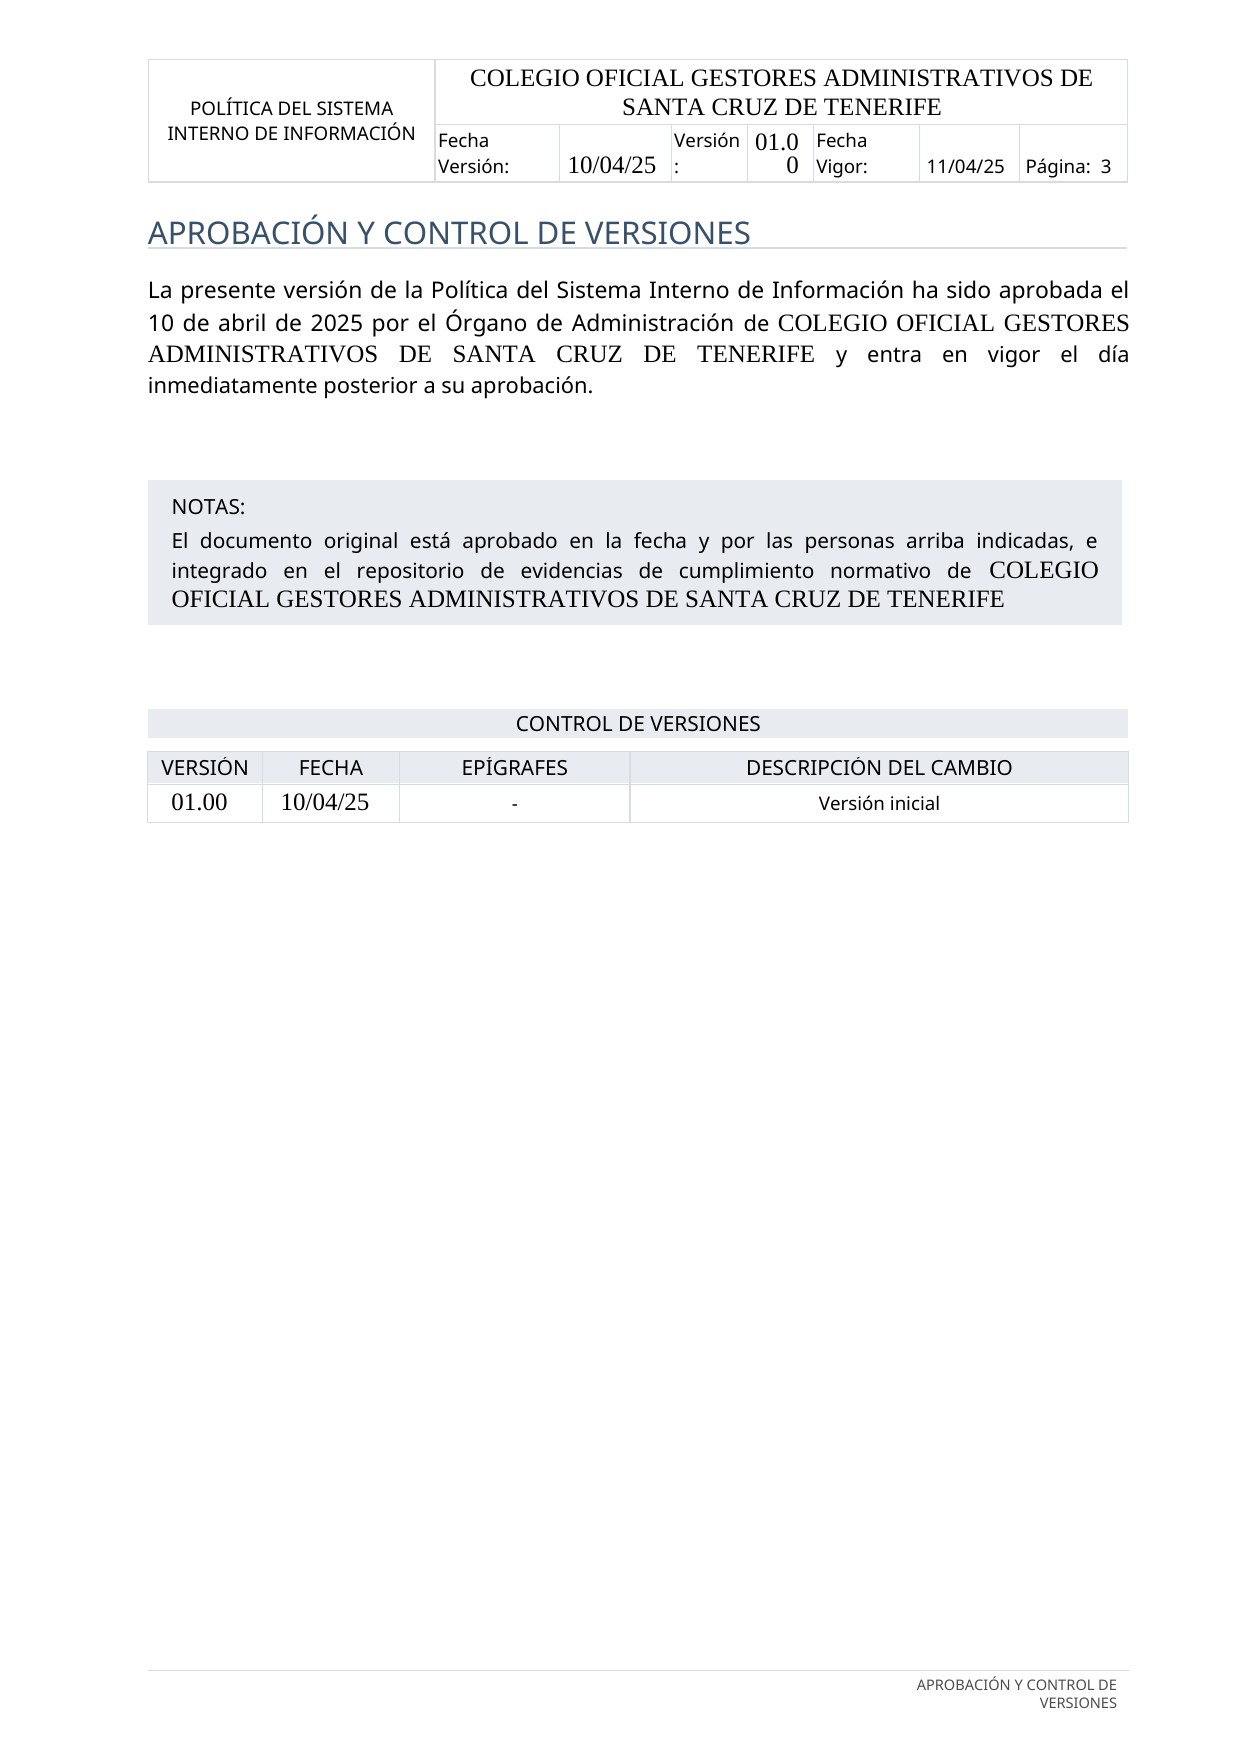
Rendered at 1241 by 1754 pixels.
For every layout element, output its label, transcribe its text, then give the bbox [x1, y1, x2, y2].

table_cell VERSIÓN [148, 752, 262, 783]
table_cell [148, 739, 1128, 751]
table_header APROBACIÓN Y CONTROL DE VERSIONES [148, 211, 1127, 247]
table_header NOTAS: El documento original está aprobado en la fecha y por las personas arriba indicadas, e integrado en el repositorio de evidencias de cumplimiento normativo de COLEGIO OFICIAL GESTORES ADMINISTRATIVOS DE SANTA CRUZ DE TENERIFE [148, 480, 1122, 625]
text La presente versión de la Política del Sistema Interno de Información ha sido aprobada el 10 de abril de 2025 por el Órgano de Administración de COLEGIO OFICIAL GESTORES ADMINISTRATIVOS DE SANTA CRUZ DE TENERIFE y entra en vigor el día inmediatamente posterior a su aprobación. [148, 274, 1130, 400]
table_cell 10/04/25 [263, 785, 399, 822]
table_cell FECHA [263, 752, 399, 783]
table_cell DESCRIPCIÓN DEL CAMBIO [631, 752, 1128, 783]
table_cell EPÍGRAFES CAMBIADOS [400, 752, 629, 783]
table_header CONTROL DE VERSIONES [148, 709, 1128, 738]
table_cell - [400, 785, 629, 822]
table_cell 01.00 [148, 785, 262, 822]
table_cell Versión inicial [631, 785, 1128, 822]
